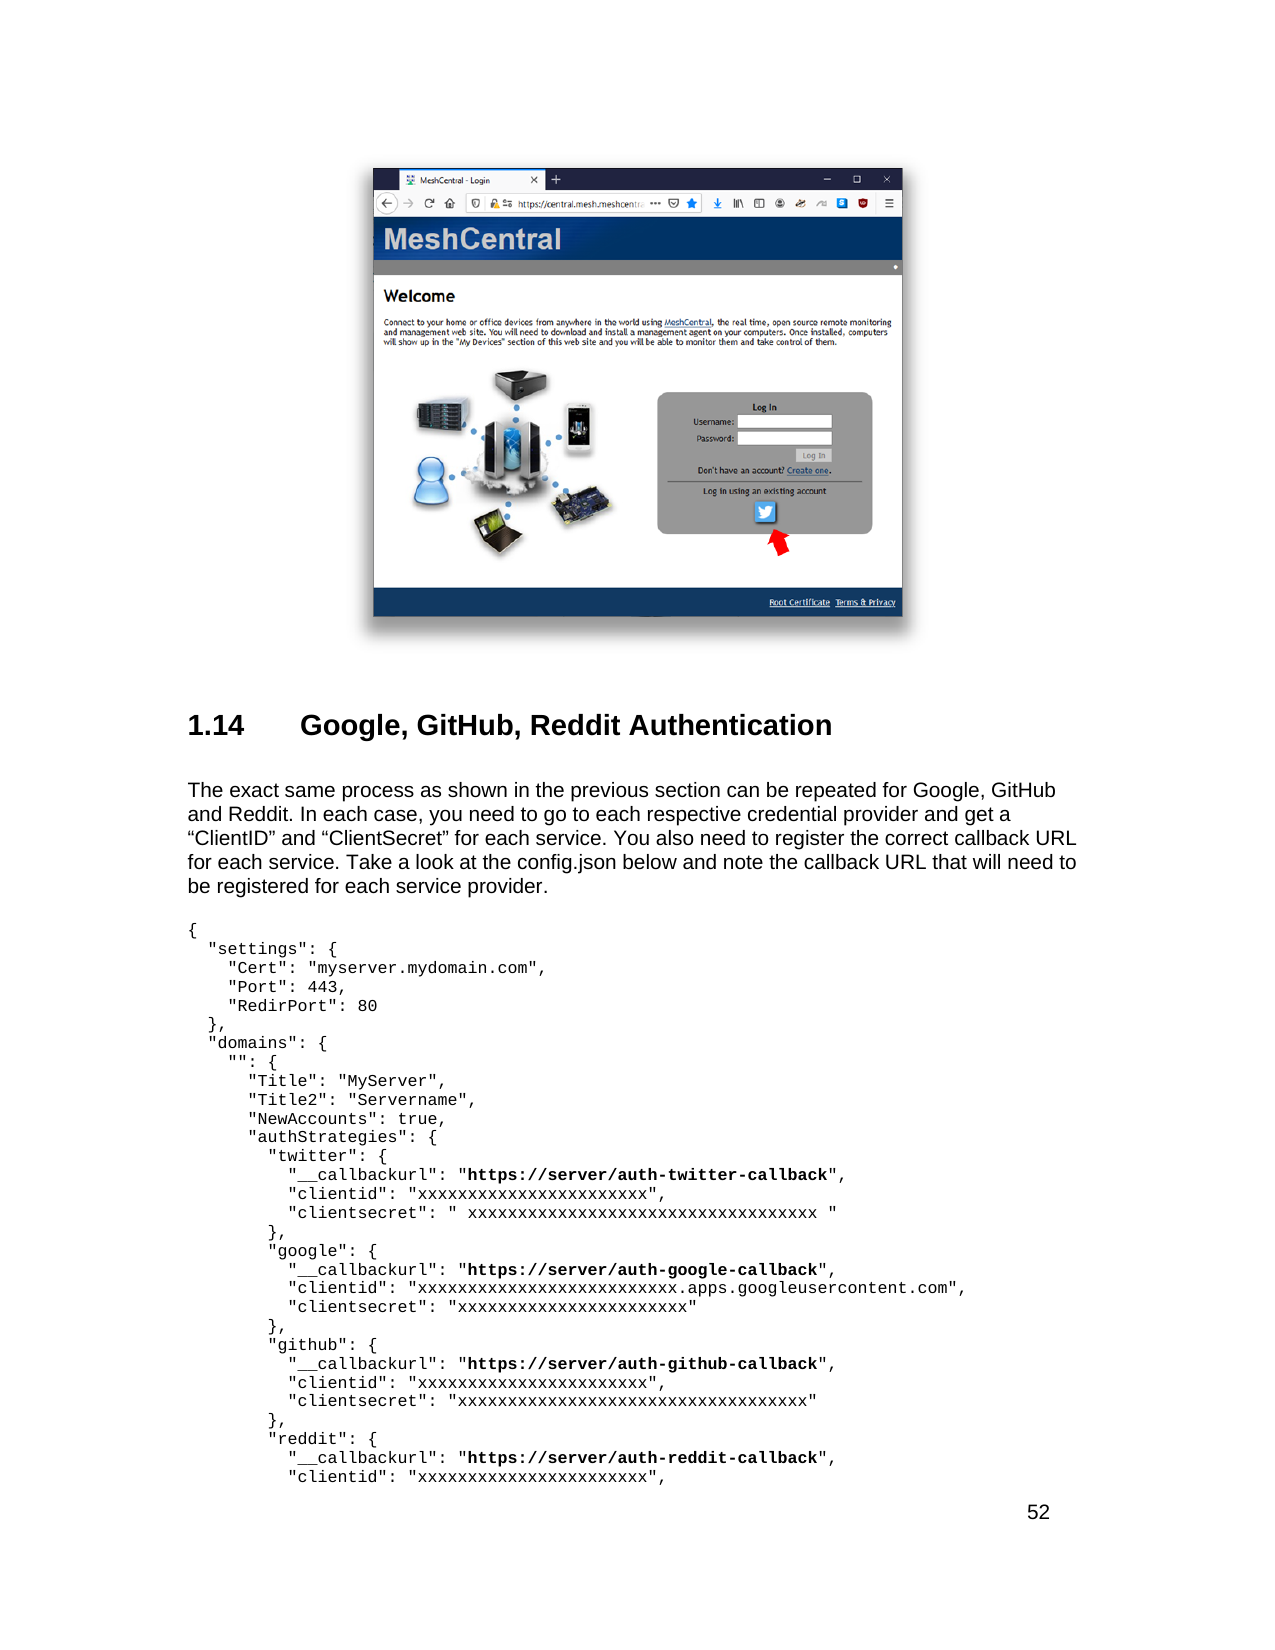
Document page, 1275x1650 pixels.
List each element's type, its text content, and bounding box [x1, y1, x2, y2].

text "RedirPort": 80 [187, 997, 1087, 1016]
text "clientsecret": " xxxxxxxxxxxxxxxxxxxxxxxxxxxxxxxxxxx " [187, 1204, 1087, 1223]
text "Port": 443, [187, 978, 1087, 997]
text "__callbackurl": "https://server/auth-reddit-callback", [187, 1449, 1087, 1468]
text "__callbackurl": "https://server/auth-google-callback", [187, 1261, 1087, 1280]
text "": { [187, 1054, 1087, 1072]
text "clientid": "xxxxxxxxxxxxxxxxxxxxxxx", [187, 1374, 1087, 1393]
text "reddit": { [187, 1431, 1087, 1449]
text "clientsecret": "xxxxxxxxxxxxxxxxxxxxxxxxxxxxxxxxxxx" [187, 1393, 1087, 1412]
subtitle Google, GitHub, Reddit Authentication [187, 708, 1087, 741]
text "NewAccounts": true, [187, 1110, 1087, 1129]
text }, [187, 1318, 1087, 1336]
text "__callbackurl": "https://server/auth-github-callback", [187, 1355, 1087, 1374]
text "settings": { [187, 941, 1087, 959]
text "clientid": "xxxxxxxxxxxxxxxxxxxxxxxxxx.apps.googleusercontent.com", [187, 1280, 1087, 1299]
text "github": { [187, 1336, 1087, 1355]
text "authStrategies": { [187, 1129, 1087, 1148]
text "Title": "MyServer", [187, 1072, 1087, 1091]
text "twitter": { [187, 1148, 1087, 1167]
text }, [187, 1223, 1087, 1242]
text "google": { [187, 1242, 1087, 1261]
text "Title2": "Servername", [187, 1091, 1087, 1110]
text { [187, 922, 1087, 941]
text "domains": { [187, 1035, 1087, 1054]
text "Cert": "myserver.mydomain.com", [187, 959, 1087, 978]
text }, [187, 1412, 1087, 1431]
text "clientid": "xxxxxxxxxxxxxxxxxxxxxxx", [187, 1468, 1087, 1487]
text "clientsecret": "xxxxxxxxxxxxxxxxxxxxxxx" [187, 1299, 1087, 1318]
text "__callbackurl": "https://server/auth-twitter-callback", [187, 1167, 1087, 1186]
text The exact same process as shown in the previous section can be repeated for Google, GitHub and Reddit. In each case, you need to go to each respective credential provider and get a “ClientID” and “ClientSecret” for each service. You also need to register the correct callback URL for each service. Take a look at the config.json below and note the callback URL that will need to be registered for each service provider. [187, 778, 1087, 898]
text }, [187, 1016, 1087, 1035]
text "clientid": "xxxxxxxxxxxxxxxxxxxxxxx", [187, 1186, 1087, 1204]
